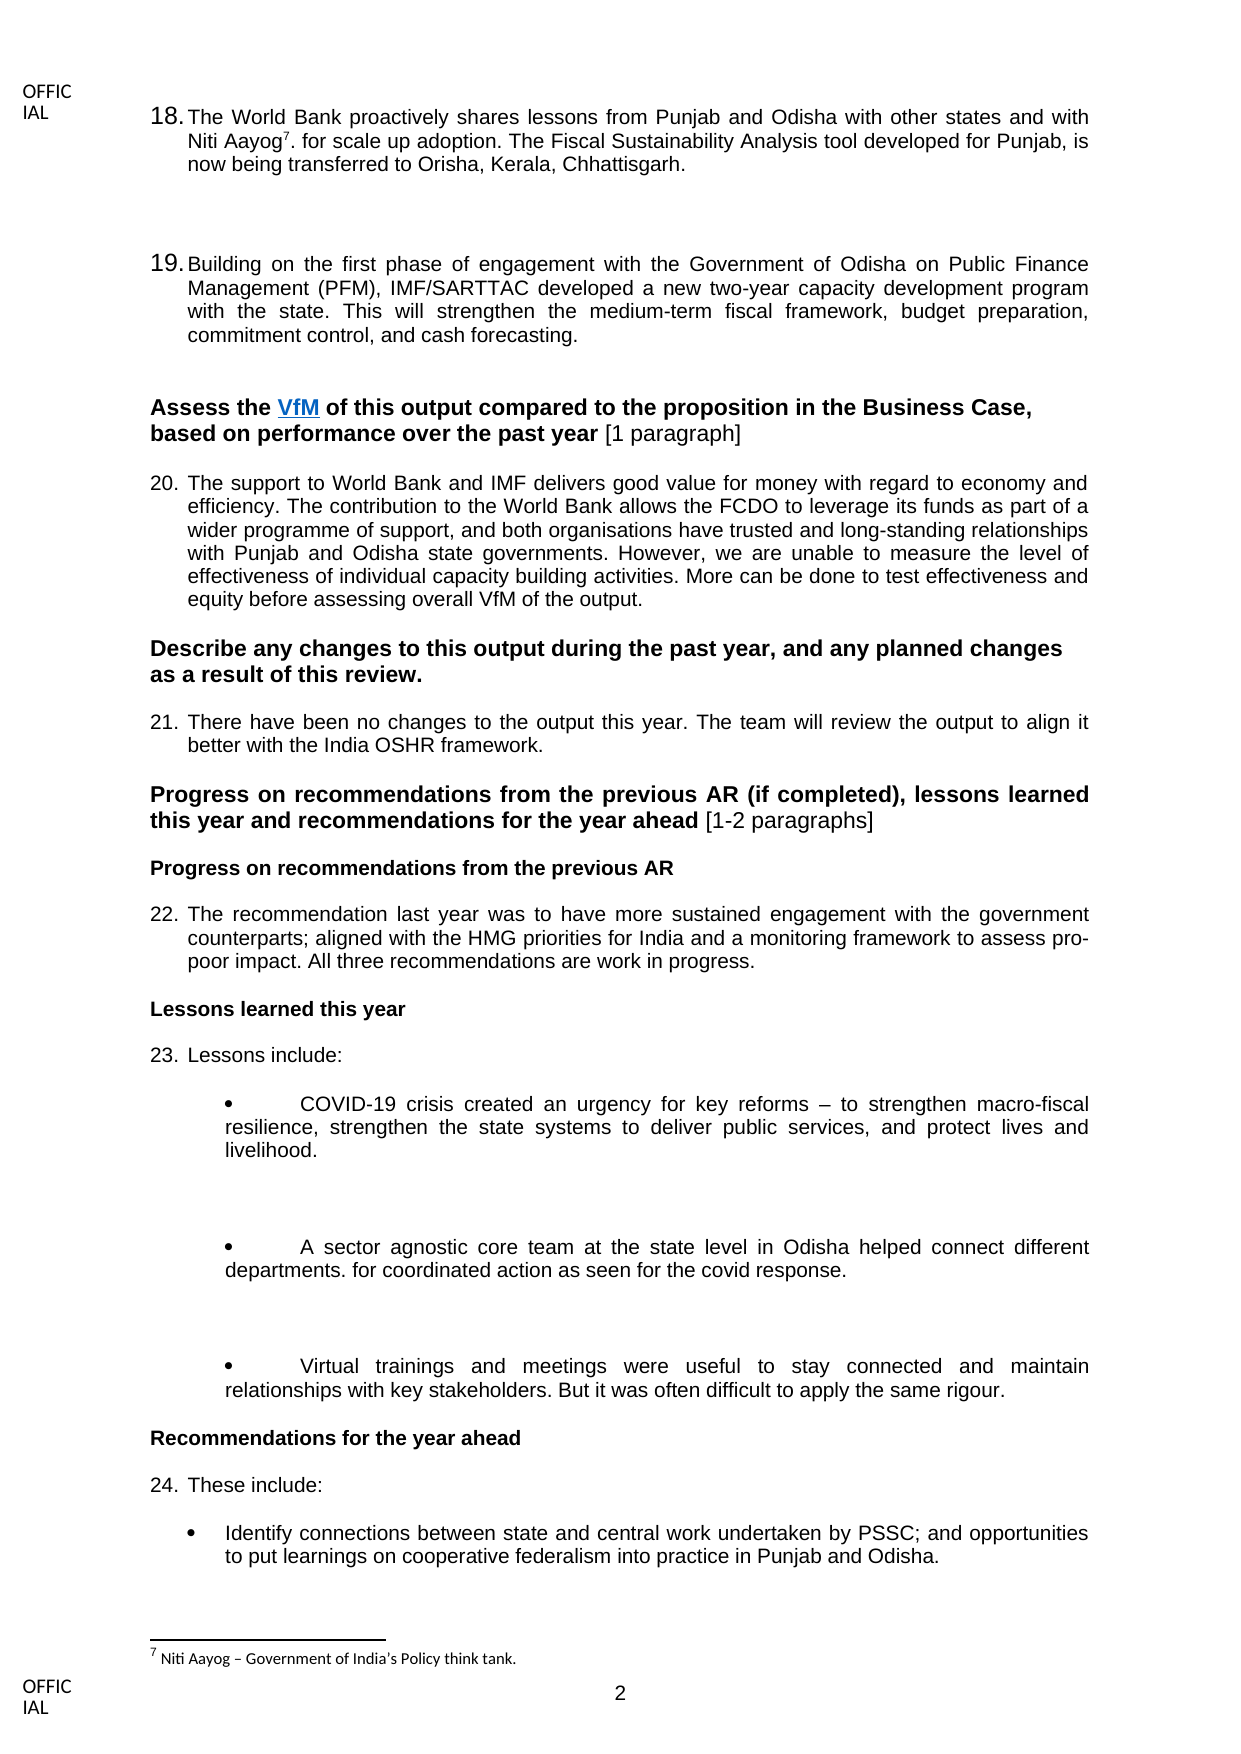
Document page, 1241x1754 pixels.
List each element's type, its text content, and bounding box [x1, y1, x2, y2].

list Identify connections between state and central work undertaken by PSSC; and opportunities to put learnings on cooperative federalism into practice in Punjab and Odisha. [187, 1521, 1090, 1568]
text Progress on recommendations from the previous AR [150, 856, 1090, 880]
text Assess the VfM of this output compared to the proposition in the Business Case, based on performance over the past year [1 paragraph] [150, 395, 1090, 446]
list There have been no changes to the output this year. The team will review the output to align it better with the India OSHR framework. [150, 711, 1090, 757]
text Progress on recommendations from the previous AR (if completed), lessons learned this year and recommendations for the year ahead [1-2 paragraphs] [150, 782, 1090, 833]
text Lessons learned this year [150, 998, 1090, 1021]
list The support to World Bank and IMF delivers good value for money with regard to economy and efficiency. The contribution to the World Bank allows the FCDO to leverage its funds as part of a wider programme of support, and both organisations have trusted and long-standing relationships with Punjab and Odisha state governments. However, we are unable to measure the level of effectiveness of individual capacity building activities. More can be done to test effectiveness and equity before assessing overall VfM of the output. [150, 472, 1090, 611]
list Virtual trainings and meetings were useful to stay connected and maintain relationships with key stakeholders. But it was often difficult to apply the same rigour. [225, 1355, 1090, 1402]
list The recommendation last year was to have more sustained engagement with the government counterparts; aligned with the HMG priorities for India and a monitoring framework to assess pro-poor impact. All three recommendations are work in progress. [150, 903, 1090, 973]
list A sector agnostic core team at the state level in Odisha helped connect different departments. for coordinated action as seen for the covid response. [225, 1235, 1090, 1282]
text Describe any changes to this output during the past year, and any planned changes as a result of this review. [150, 636, 1090, 687]
text Recommendations for the year ahead [150, 1427, 1090, 1450]
list Lessons include: [150, 1044, 1090, 1067]
list Niti Aayog – Government of India’s Policy think tank. [150, 1646, 1090, 1669]
list Building on the first phase of engagement with the Government of Odisha on Public Finance Management (PFM), IMF/SARTTAC developed a new two-year capacity development program with the state. This will strengthen the medium-term fiscal framework, budget preparation, commitment control, and cash forecasting. [150, 249, 1090, 347]
list The World Bank proactively shares lessons from Punjab and Odisha with other states and with Niti Aayog. for scale up adoption. The Fiscal Sustainability Analysis tool developed for Punjab, is now being transferred to Orisha, Kerala, Chhattisgarh. [150, 102, 1090, 176]
list These include: [150, 1473, 1090, 1496]
list COVID-19 crisis created an urgency for key reforms – to strengthen macro-fiscal resilience, strengthen the state systems to deliver public services, and protect lives and livelihood. [225, 1092, 1090, 1162]
